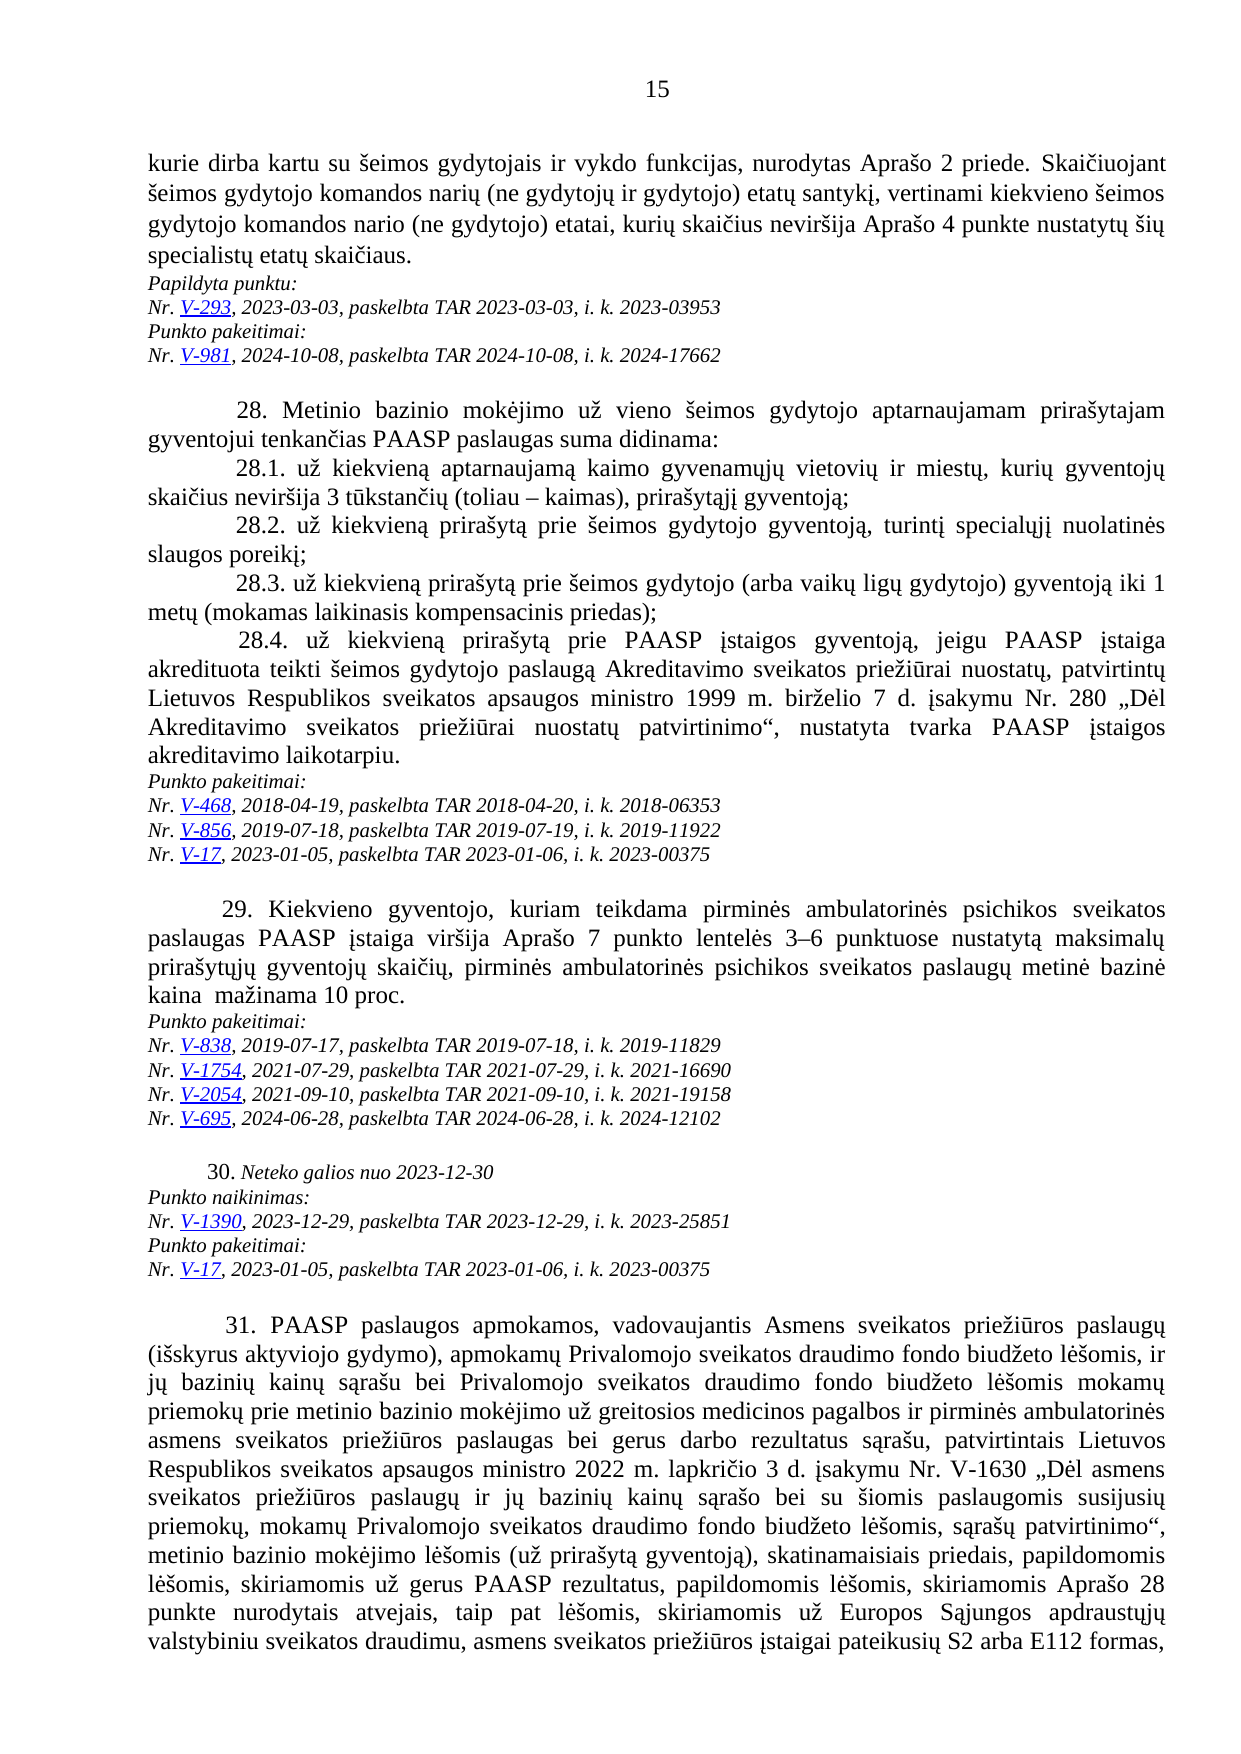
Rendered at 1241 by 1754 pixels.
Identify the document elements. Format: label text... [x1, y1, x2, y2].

text 28. Metinio bazinio mokėjimo už vieno šeimos gydytojo aptarnaujamam prirašytajam gyventojui tenkančias PAASP paslaugas suma didinama: [148, 396, 1166, 453]
text Nr. V-17, 2023-01-05, paskelbta TAR 2023-01-06, i. k. 2023-00375 [148, 1257, 1166, 1281]
text 30. Neteko galios nuo 2023-12-30 [148, 1158, 1166, 1185]
text 29. Kiekvieno gyventojo, kuriam teikdama pirminės ambulatorinės psichikos sveikatos paslaugas PAASP įstaiga viršija Aprašo 7 punkto lentelės 3–6 punktuose nustatytą maksimalų prirašytųjų gyventojų skaičių, pirminės ambulatorinės psichikos sveikatos paslaugų metinė bazinė kaina mažinama 10 proc. [148, 894, 1166, 1009]
text 28.4. už kiekvieną prirašytą prie PAASP įstaigos gyventoją, jeigu PAASP įstaiga akredituota teikti šeimos gydytojo paslaugą Akreditavimo sveikatos priežiūrai nuostatų, patvirtintų Lietuvos Respublikos sveikatos apsaugos ministro 1999 m. birželio 7 d. įsakymu Nr. 280 „Dėl Akreditavimo sveikatos priežiūrai nuostatų patvirtinimo“, nustatyta tvarka PAASP įstaigos akreditavimo laikotarpiu. [148, 626, 1166, 769]
text 31. PAASP paslaugos apmokamos, vadovaujantis Asmens sveikatos priežiūros paslaugų (išskyrus aktyviojo gydymo), apmokamų Privalomojo sveikatos draudimo fondo biudžeto lėšomis, ir jų bazinių kainų sąrašu bei Privalomojo sveikatos draudimo fondo biudžeto lėšomis mokamų priemokų prie metinio bazinio mokėjimo už greitosios medicinos pagalbos ir pirminės ambulatorinės asmens sveikatos priežiūros paslaugas bei gerus darbo rezultatus sąrašu, patvirtintais Lietuvos Respublikos sveikatos apsaugos ministro 2022 m. lapkričio 3 d. įsakymu Nr. V-1630 „Dėl asmens sveikatos priežiūros paslaugų ir jų bazinių kainų sąrašo bei su šiomis paslaugomis susijusių priemokų, mokamų Privalomojo sveikatos draudimo fondo biudžeto lėšomis, sąrašų patvirtinimo“, metinio bazinio mokėjimo lėšomis (už prirašytą gyventoją), skatinamaisiais priedais, papildomomis lėšomis, skiriamomis už gerus PAASP rezultatus, papildomomis lėšomis, skiriamomis Aprašo 28 punkte nurodytais atvejais, taip pat lėšomis, skiriamomis už Europos Sąjungos apdraustųjų valstybiniu sveikatos draudimu, asmens sveikatos priežiūros įstaigai pateikusių S2 arba E112 formas, [148, 1310, 1166, 1655]
text Punkto naikinimas: [148, 1185, 1166, 1209]
text Nr. V-1754, 2021-07-29, paskelbta TAR 2021-07-29, i. k. 2021-16690 [148, 1057, 1166, 1082]
text Papildyta punktu: [148, 271, 1166, 295]
text Nr. V-838, 2019-07-17, paskelbta TAR 2019-07-18, i. k. 2019-11829 [148, 1033, 1166, 1057]
text Nr. V-468, 2018-04-19, paskelbta TAR 2018-04-20, i. k. 2018-06353 [148, 793, 1166, 817]
text Punkto pakeitimai: [148, 769, 1166, 793]
text Nr. V-695, 2024-06-28, paskelbta TAR 2024-06-28, i. k. 2024-12102 [148, 1106, 1166, 1130]
text Nr. V-981, 2024-10-08, paskelbta TAR 2024-10-08, i. k. 2024-17662 [148, 343, 1166, 367]
text 28.2. už kiekvieną prirašytą prie šeimos gydytojo gyventoją, turintį specialųjį nuolatinės slaugos poreikį; [148, 511, 1166, 568]
text Punkto pakeitimai: [148, 1009, 1166, 1033]
text 28.1. už kiekvieną aptarnaujamą kaimo gyvenamųjų vietovių ir miestų, kurių gyventojų skaičius neviršija 3 tūkstančių (toliau – kaimas), prirašytąjį gyventoją; [148, 453, 1166, 511]
text kurie dirba kartu su šeimos gydytojais ir vykdo funkcijas, nurodytas Aprašo 2 priede. Skaičiuojant šeimos gydytojo komandos narių (ne gydytojų ir gydytojo) etatų santykį, vertinami kiekvieno šeimos gydytojo komandos nario (ne gydytojo) etatai, kurių skaičius neviršija Aprašo 4 punkte nustatytų šių specialistų etatų skaičiaus. [148, 148, 1166, 269]
text Nr. V-293, 2023-03-03, paskelbta TAR 2023-03-03, i. k. 2023-03953 [148, 295, 1166, 319]
text Nr. V-1390, 2023-12-29, paskelbta TAR 2023-12-29, i. k. 2023-25851 [148, 1209, 1166, 1233]
text Punkto pakeitimai: [148, 1233, 1166, 1257]
text Nr. V-856, 2019-07-18, paskelbta TAR 2019-07-19, i. k. 2019-11922 [148, 817, 1166, 842]
text Nr. V-17, 2023-01-05, paskelbta TAR 2023-01-06, i. k. 2023-00375 [148, 842, 1166, 866]
text 28.3. už kiekvieną prirašytą prie šeimos gydytojo (arba vaikų ligų gydytojo) gyventoją iki 1 metų (mokamas laikinasis kompensacinis priedas); [148, 568, 1166, 626]
text Nr. V-2054, 2021-09-10, paskelbta TAR 2021-09-10, i. k. 2021-19158 [148, 1082, 1166, 1106]
text Punkto pakeitimai: [148, 319, 1166, 343]
